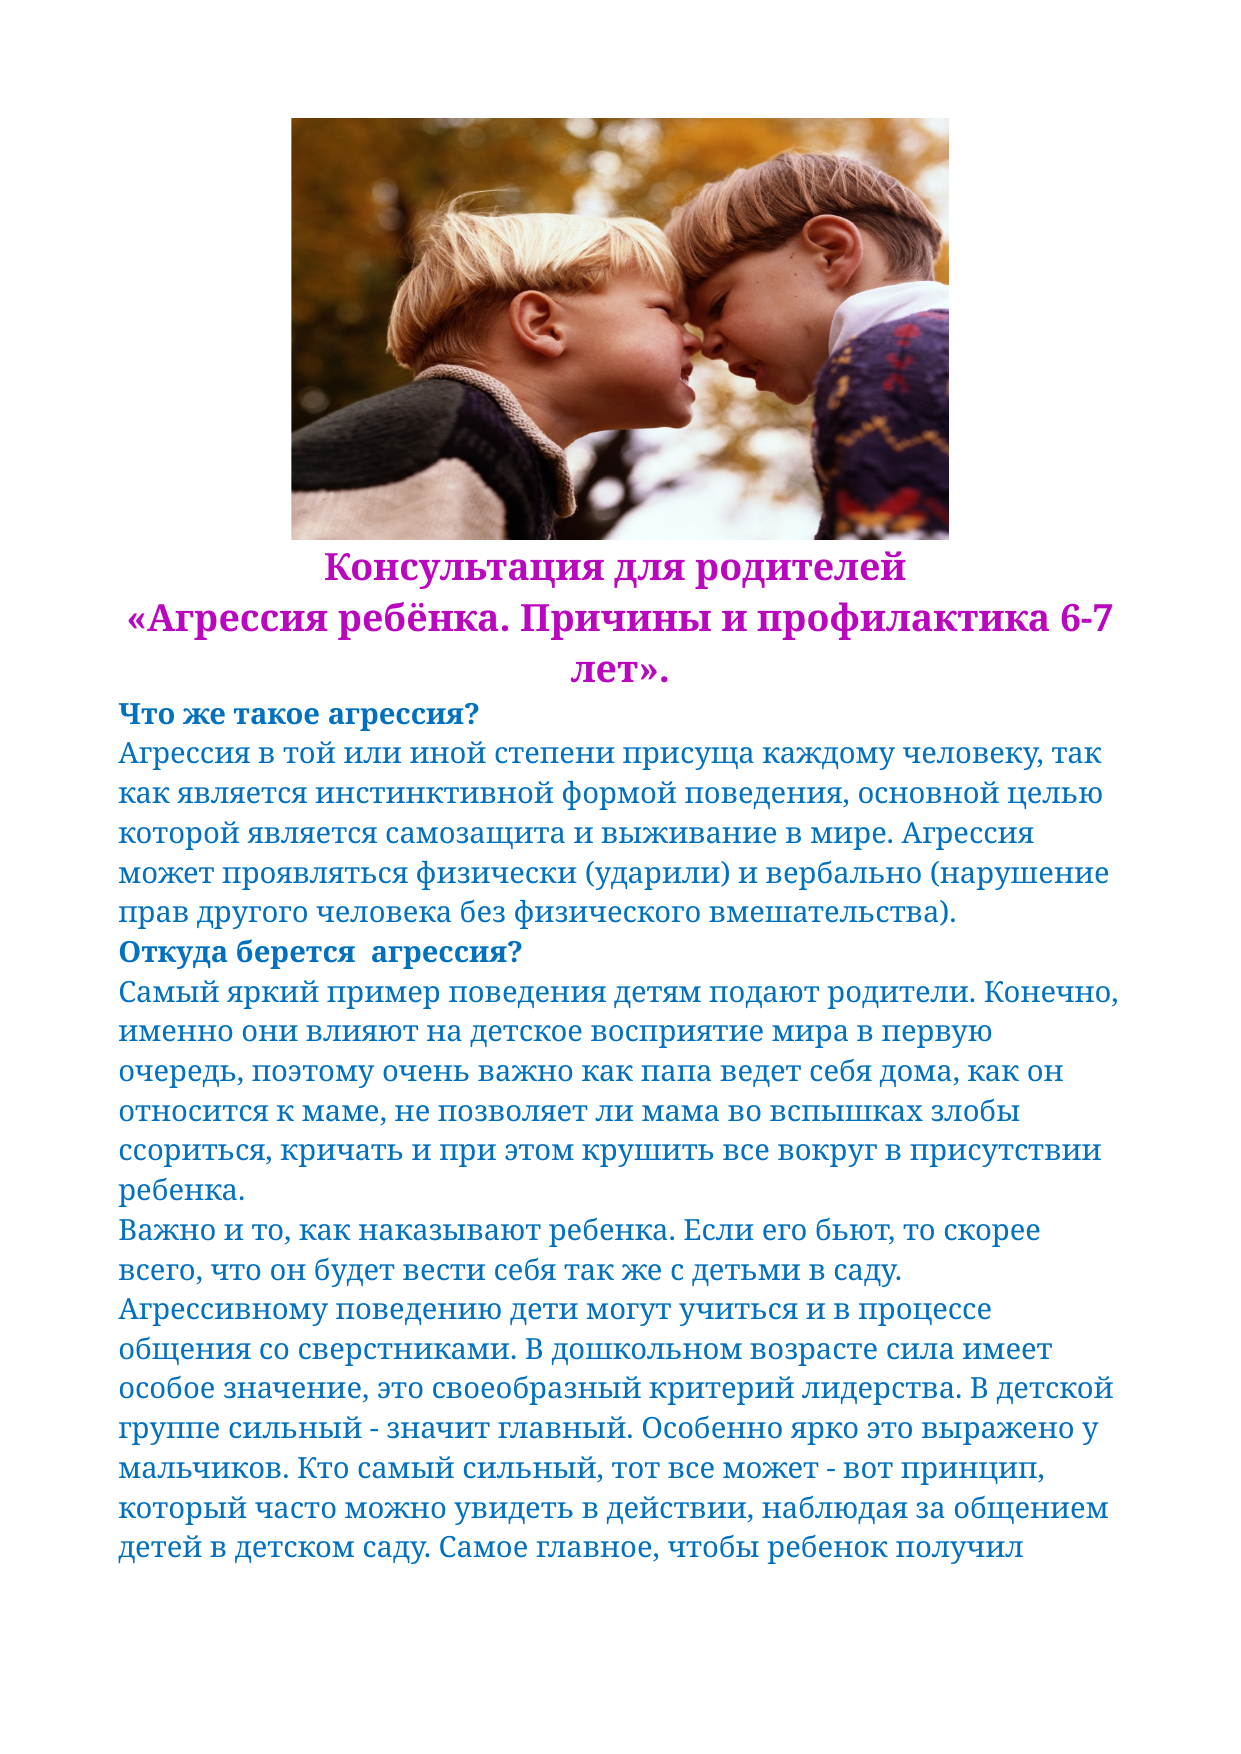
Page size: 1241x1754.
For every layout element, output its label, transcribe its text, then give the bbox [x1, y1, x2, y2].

text Консультация для родителей [118, 118, 1122, 591]
text «Агрессия ребёнка. Причины и профилактика 6-7 лет». [118, 591, 1122, 693]
text Самый яркий пример поведения детям подают родители. Конечно, именно они влияют на детское восприятие мира в первую очередь, поэтому очень важно как папа ведет себя дома, как он относится к маме, не позволяет ли мама во вспышках злобы ссориться, кричать и при этом крушить все вокруг в присутствии ребенка. [118, 971, 1122, 1209]
picture [291, 118, 949, 540]
text Агрессивному поведению дети могут учиться и в процессе общения со сверстниками. В дошкольном возрасте сила имеет особое значение, это своеобразный критерий лидерства. В детской группе сильный - значит главный. Особенно ярко это выражено у мальчиков. Кто самый сильный, тот все может - вот принцип, который часто можно увидеть в действии, наблюдая за общением детей в детском саду. Самое главное, чтобы ребенок получил [118, 1288, 1122, 1566]
text Откуда берется агрессия? [118, 931, 1122, 971]
text Важно и то, как наказывают ребенка. Если его бьют, то скорее всего, что он будет вести себя так же с детьми в саду. [118, 1209, 1122, 1288]
text Что же такое агрессия? [118, 693, 1122, 733]
text Агрессия в той или иной степени присуща каждому человеку, так как является инстинктивной формой поведения, основной целью которой является самозащита и выживание в мире. Агрессия может проявляться физически (ударили) и вербально (нарушение прав другого человека без физического вмешательства). [118, 733, 1122, 931]
